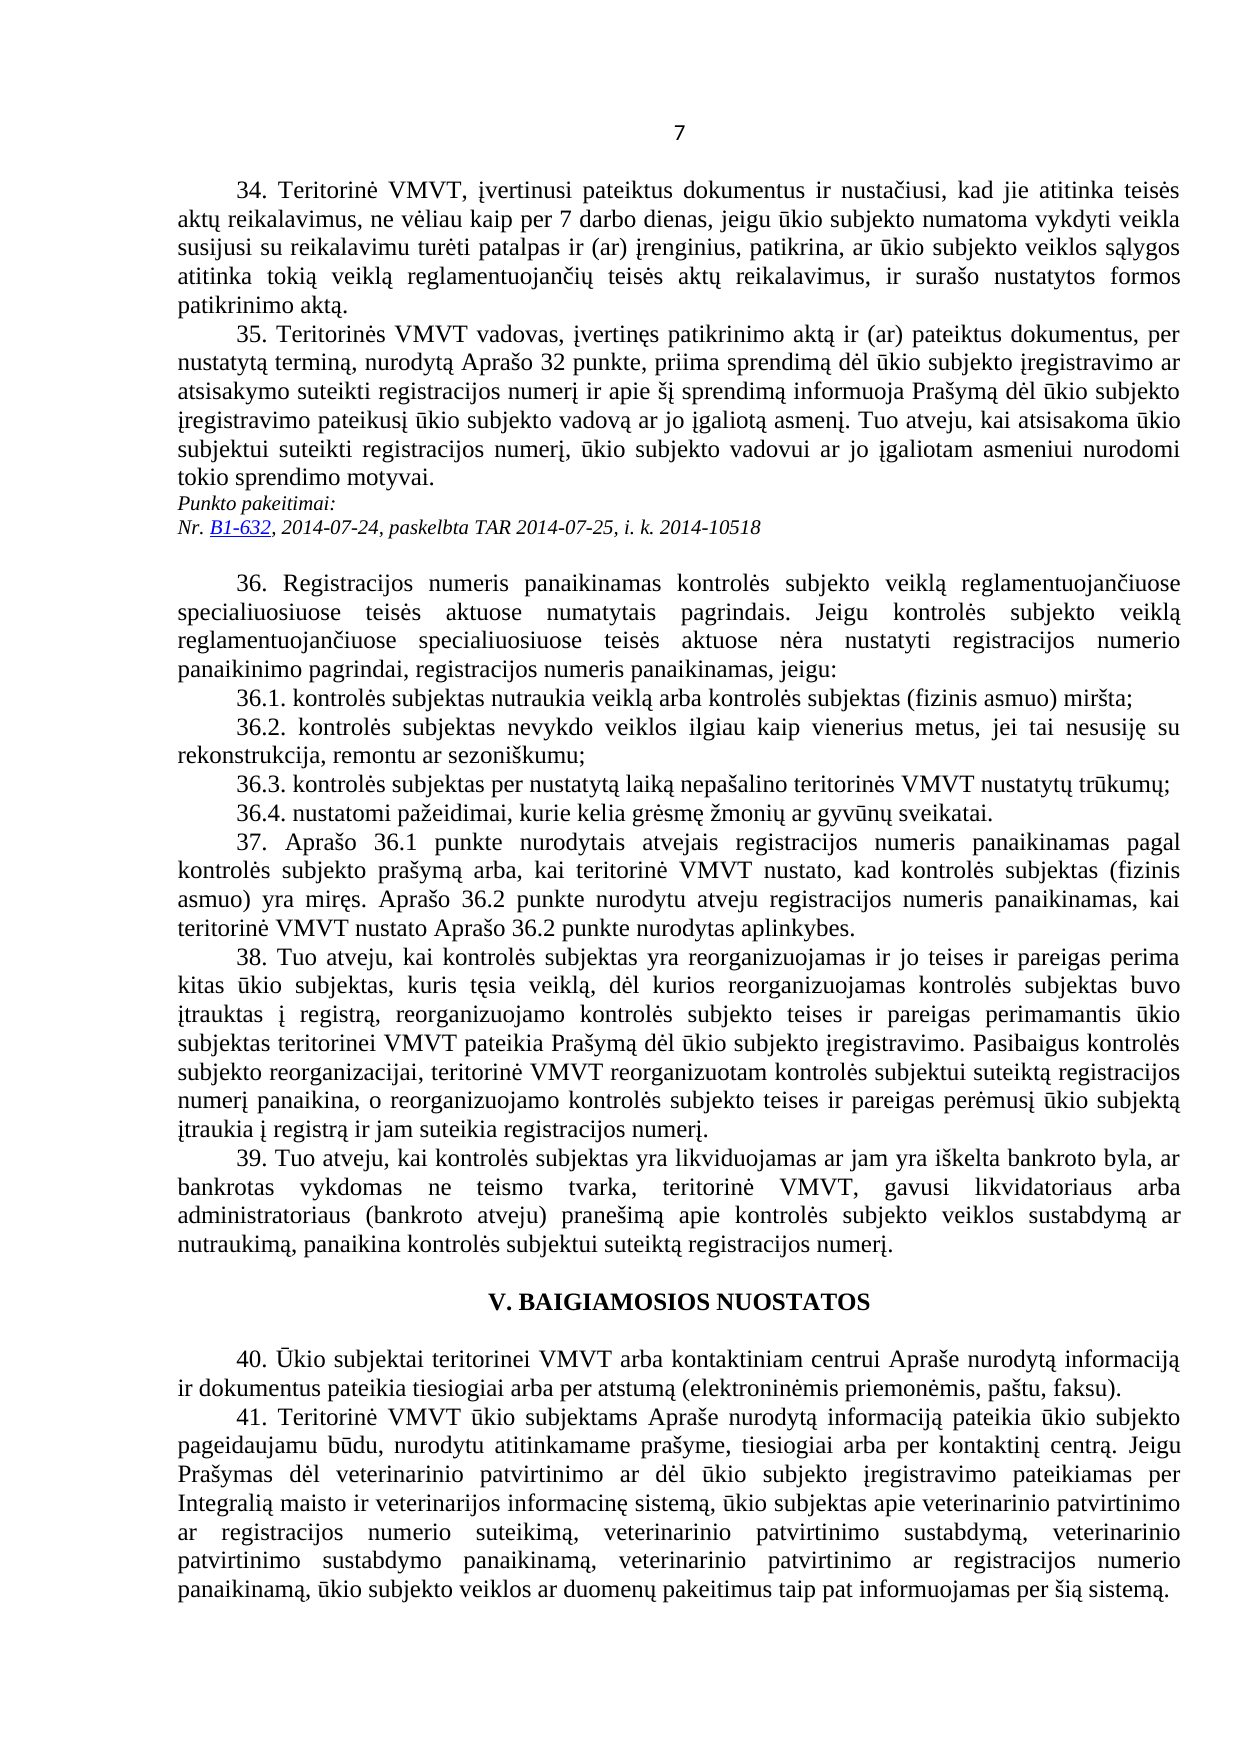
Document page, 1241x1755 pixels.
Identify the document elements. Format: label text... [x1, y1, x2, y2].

text Punkto pakeitimai: [177, 491, 1181, 515]
text 39. Tuo atveju, kai kontrolės subjektas yra likviduojamas ar jam yra iškelta bankroto byla, ar bankrotas vykdomas ne teismo tvarka, teritorinė VMVT, gavusi likvidatoriaus arba administratoriaus (bankroto atveju) pranešimą apie kontrolės subjekto veiklos sustabdymą ar nutraukimą, panaikina kontrolės subjektui suteiktą registracijos numerį. [177, 1143, 1181, 1258]
text Nr. B1-632, 2014-07-24, paskelbta TAR 2014-07-25, i. k. 2014-10518 [177, 515, 1181, 539]
text 36.1. kontrolės subjektas nutraukia veiklą arba kontrolės subjektas (fizinis asmuo) miršta; [177, 683, 1181, 712]
text V. BAIGIAMOSIOS NUOSTATOS [177, 1287, 1181, 1316]
text 35. Teritorinės VMVT vadovas, įvertinęs patikrinimo aktą ir (ar) pateiktus dokumentus, per nustatytą terminą, nurodytą Aprašo 32 punkte, priima sprendimą dėl ūkio subjekto įregistravimo ar atsisakymo suteikti registracijos numerį ir apie šį sprendimą informuoja Prašymą dėl ūkio subjekto įregistravimo pateikusį ūkio subjekto vadovą ar jo įgaliotą asmenį. Tuo atveju, kai atsisakoma ūkio subjektui suteikti registracijos numerį, ūkio subjekto vadovui ar jo įgaliotam asmeniui nurodomi tokio sprendimo motyvai. [177, 319, 1181, 491]
text 36. Registracijos numeris panaikinamas kontrolės subjekto veiklą reglamentuojančiuose specialiuosiuose teisės aktuose numatytais pagrindais. Jeigu kontrolės subjekto veiklą reglamentuojančiuose specialiuosiuose teisės aktuose nėra nustatyti registracijos numerio panaikinimo pagrindai, registracijos numeris panaikinamas, jeigu: [177, 568, 1181, 683]
text 38. Tuo atveju, kai kontrolės subjektas yra reorganizuojamas ir jo teises ir pareigas perima kitas ūkio subjektas, kuris tęsia veiklą, dėl kurios reorganizuojamas kontrolės subjektas buvo įtrauktas į registrą, reorganizuojamo kontrolės subjekto teises ir pareigas perimamantis ūkio subjektas teritorinei VMVT pateikia Prašymą dėl ūkio subjekto įregistravimo. Pasibaigus kontrolės subjekto reorganizacijai, teritorinė VMVT reorganizuotam kontrolės subjektui suteiktą registracijos numerį panaikina, o reorganizuojamo kontrolės subjekto teises ir pareigas perėmusį ūkio subjektą įtraukia į registrą ir jam suteikia registracijos numerį. [177, 942, 1181, 1143]
text 40. Ūkio subjektai teritorinei VMVT arba kontaktiniam centrui Apraše nurodytą informaciją ir dokumentus pateikia tiesiogiai arba per atstumą (elektroninėmis priemonėmis, paštu, faksu). [177, 1344, 1181, 1402]
text 36.4. nustatomi pažeidimai, kurie kelia grėsmę žmonių ar gyvūnų sveikatai. [177, 798, 1181, 827]
text 36.2. kontrolės subjektas nevykdo veiklos ilgiau kaip vienerius metus, jei tai nesusiję su rekonstrukcija, remontu ar sezoniškumu; [177, 712, 1181, 769]
text 34. Teritorinė VMVT, įvertinusi pateiktus dokumentus ir nustačiusi, kad jie atitinka teisės aktų reikalavimus, ne vėliau kaip per 7 darbo dienas, jeigu ūkio subjekto numatoma vykdyti veikla susijusi su reikalavimu turėti patalpas ir (ar) įrenginius, patikrina, ar ūkio subjekto veiklos sąlygos atitinka tokią veiklą reglamentuojančių teisės aktų reikalavimus, ir surašo nustatytos formos patikrinimo aktą. [177, 175, 1181, 319]
text 37. Aprašo 36.1 punkte nurodytais atvejais registracijos numeris panaikinamas pagal kontrolės subjekto prašymą arba, kai teritorinė VMVT nustato, kad kontrolės subjektas (fizinis asmuo) yra miręs. Aprašo 36.2 punkte nurodytu atveju registracijos numeris panaikinamas, kai teritorinė VMVT nustato Aprašo 36.2 punkte nurodytas aplinkybes. [177, 827, 1181, 942]
text 41. Teritorinė VMVT ūkio subjektams Apraše nurodytą informaciją pateikia ūkio subjekto pageidaujamu būdu, nurodytu atitinkamame prašyme, tiesiogiai arba per kontaktinį centrą. Jeigu Prašymas dėl veterinarinio patvirtinimo ar dėl ūkio subjekto įregistravimo pateikiamas per Integralią maisto ir veterinarijos informacinę sistemą, ūkio subjektas apie veterinarinio patvirtinimo ar registracijos numerio suteikimą, veterinarinio patvirtinimo sustabdymą, veterinarinio patvirtinimo sustabdymo panaikinamą, veterinarinio patvirtinimo ar registracijos numerio panaikinamą, ūkio subjekto veiklos ar duomenų pakeitimus taip pat informuojamas per šią sistemą. [177, 1402, 1181, 1603]
text 36.3. kontrolės subjektas per nustatytą laiką nepašalino teritorinės VMVT nustatytų trūkumų; [177, 769, 1181, 798]
